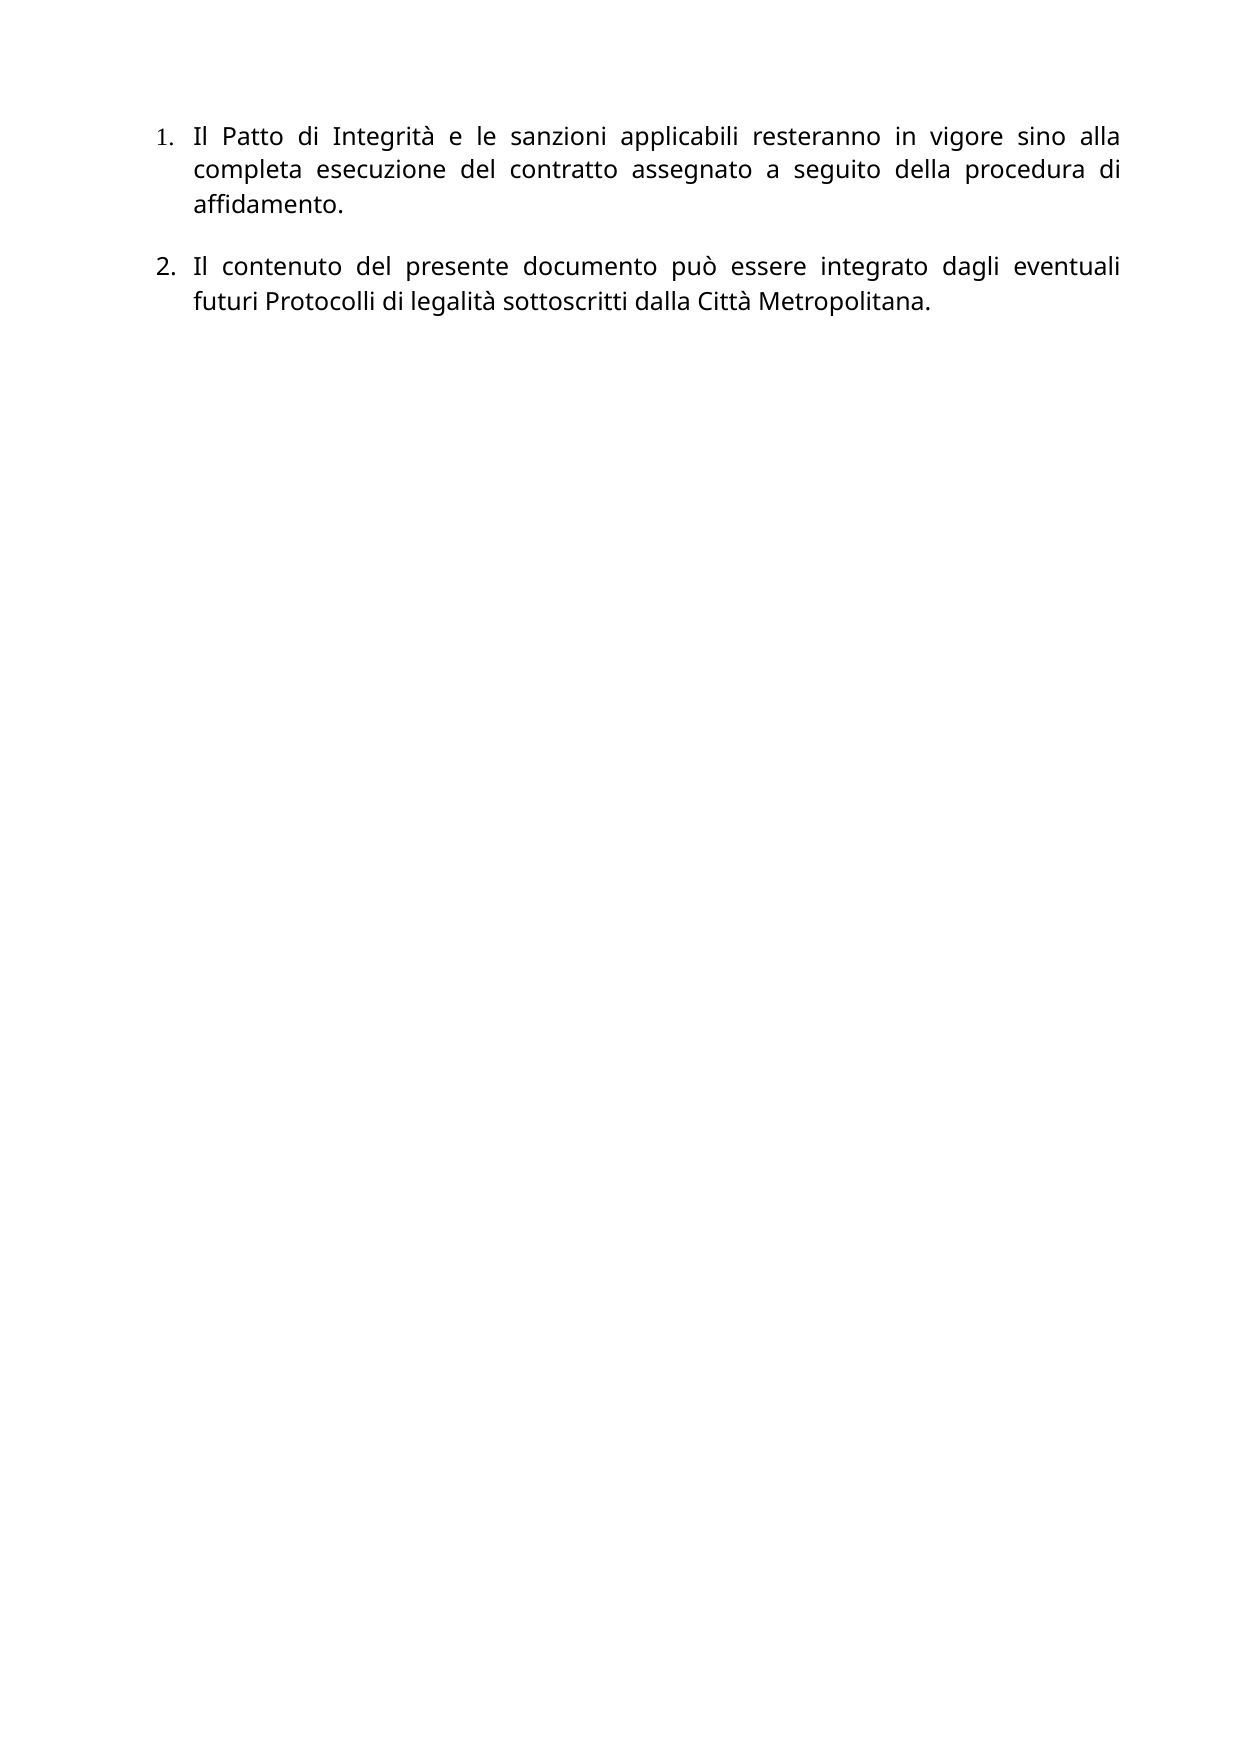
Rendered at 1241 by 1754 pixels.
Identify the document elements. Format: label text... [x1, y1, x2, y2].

list Il Patto di Integrità e le sanzioni applicabili resteranno in vigore sino alla completa esecuzione del contratto assegnato a seguito della procedura di affidamento. [156, 118, 1122, 220]
